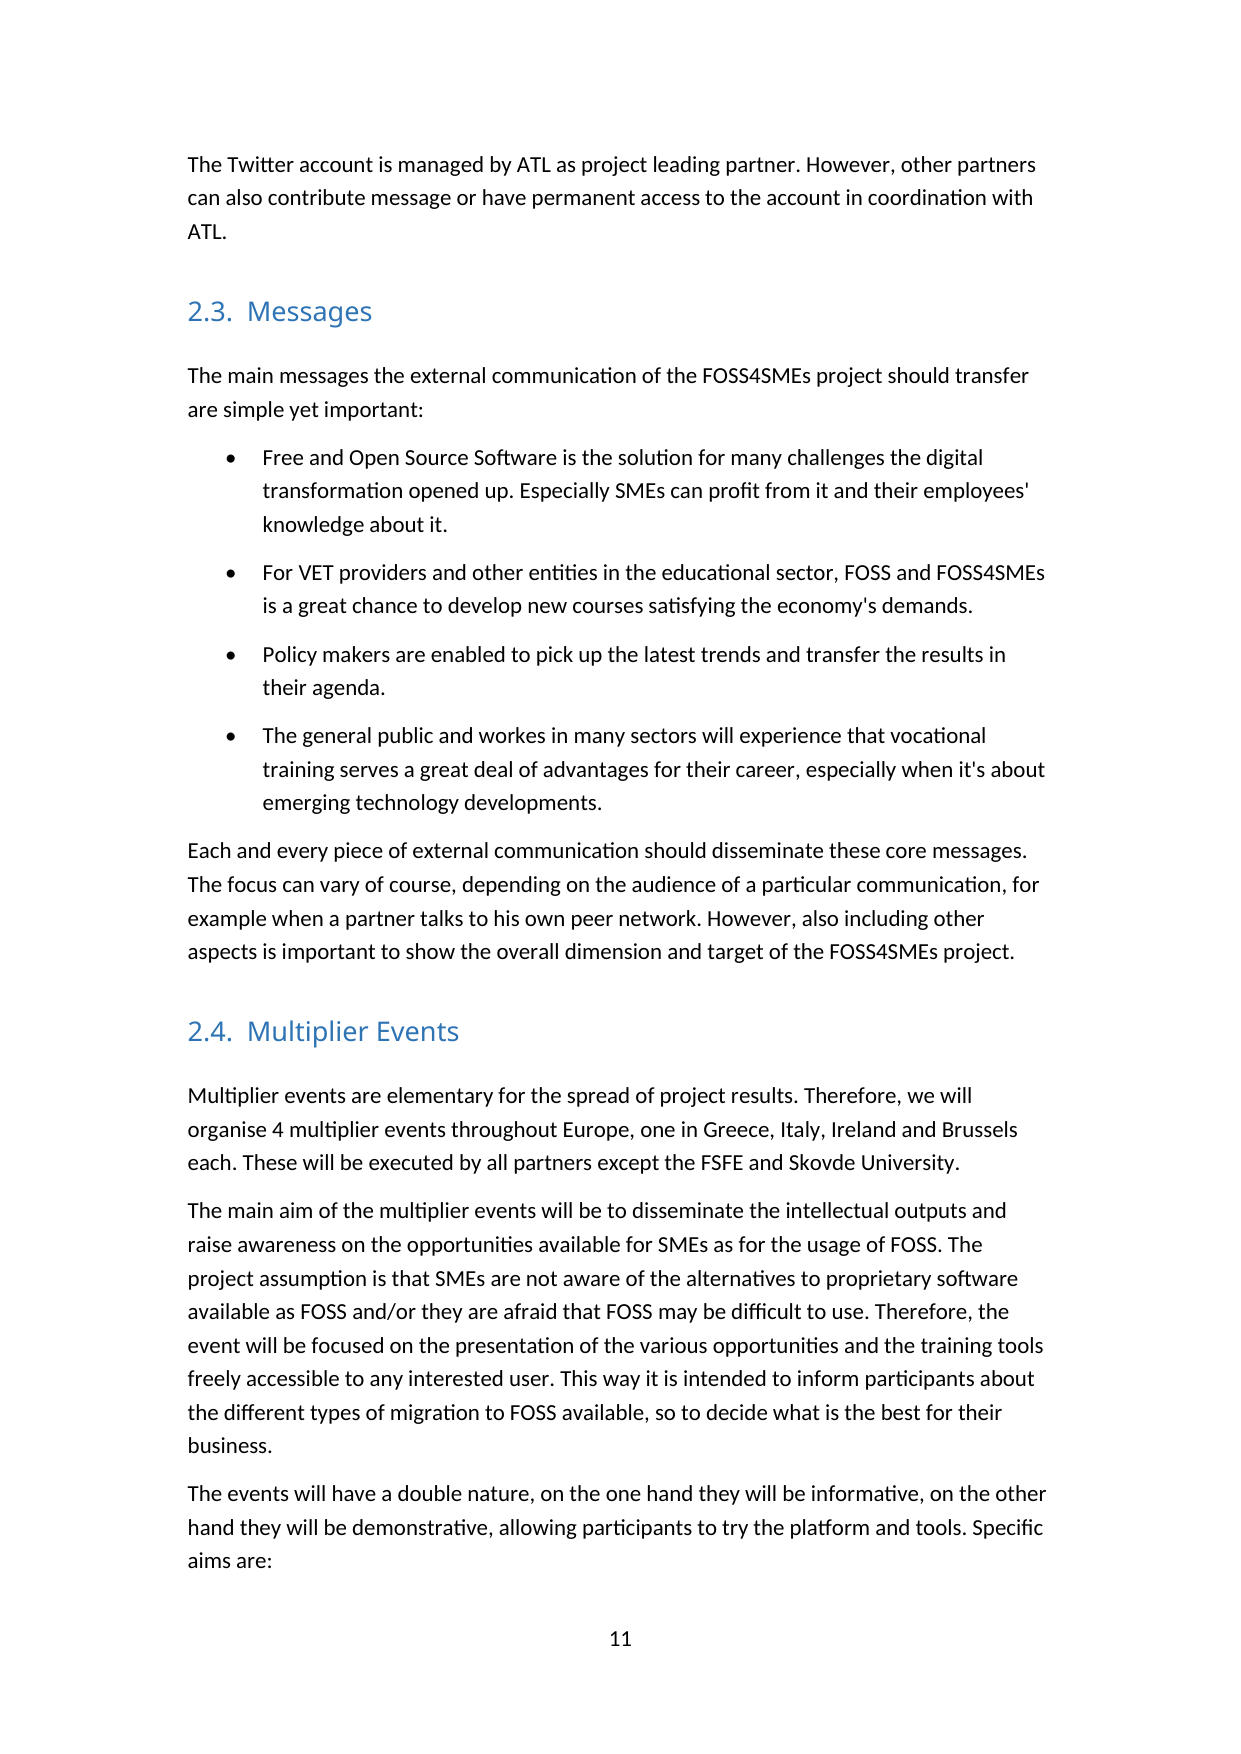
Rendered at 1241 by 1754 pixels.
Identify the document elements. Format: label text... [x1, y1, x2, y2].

text The main aim of the multiplier events will be to disseminate the intellectual outputs and raise awareness on the opportunities available for SMEs as for the usage of FOSS. The project assumption is that SMEs are not aware of the alternatives to proprietary software available as FOSS and/or they are afraid that FOSS may be difficult to use. Therefore, the event will be focused on the presentation of the various opportunities and the training tools freely accessible to any interested user. This way it is intended to inform participants about the different types of migration to FOSS available, so to decide what is the best for their business. [187, 1197, 1053, 1459]
text The Twitter account is managed by ATL as project leading partner. However, other partners can also contribute message or have permanent access to the account in coordination with ATL. [187, 150, 1053, 245]
subtitle Multiplier Events [187, 1012, 1053, 1049]
text The main messages the external communication of the FOSS4SMEs project should transfer are simple yet important: [187, 361, 1053, 423]
subtitle Messages [187, 292, 1053, 329]
text Multiplier events are elementary for the spread of project results. Therefore, we will organise 4 multiplier events throughout Europe, one in Greece, Italy, Ireland and Brussels each. These will be executed by all partners except the FSFE and Skovde University. [187, 1081, 1053, 1177]
list Policy makers are enabled to pick up the latest trends and transfer the results in their agenda. [225, 640, 1053, 701]
list The general public and workes in many sectors will experience that vocational training serves a great deal of advantages for their career, especially when it's about emerging technology developments. [225, 721, 1053, 817]
list For VET providers and other entities in the educational sector, FOSS and FOSS4SMEs is a great chance to develop new courses satisfying the economy's demands. [225, 558, 1053, 620]
text Each and every piece of external communication should disseminate these core messages. The focus can vary of course, depending on the audience of a particular communication, for example when a partner talks to his own peer network. However, also including other aspects is important to show the overall dimension and target of the FOSS4SMEs project. [187, 837, 1053, 965]
list Free and Open Source Software is the solution for many challenges the digital transformation opened up. Especially SMEs can profit from it and their employees' knowledge about it. [225, 443, 1053, 538]
text The events will have a double nature, on the one hand they will be informative, on the other hand they will be demonstrative, allowing participants to try the platform and tools. Specific aims are: [187, 1479, 1053, 1575]
